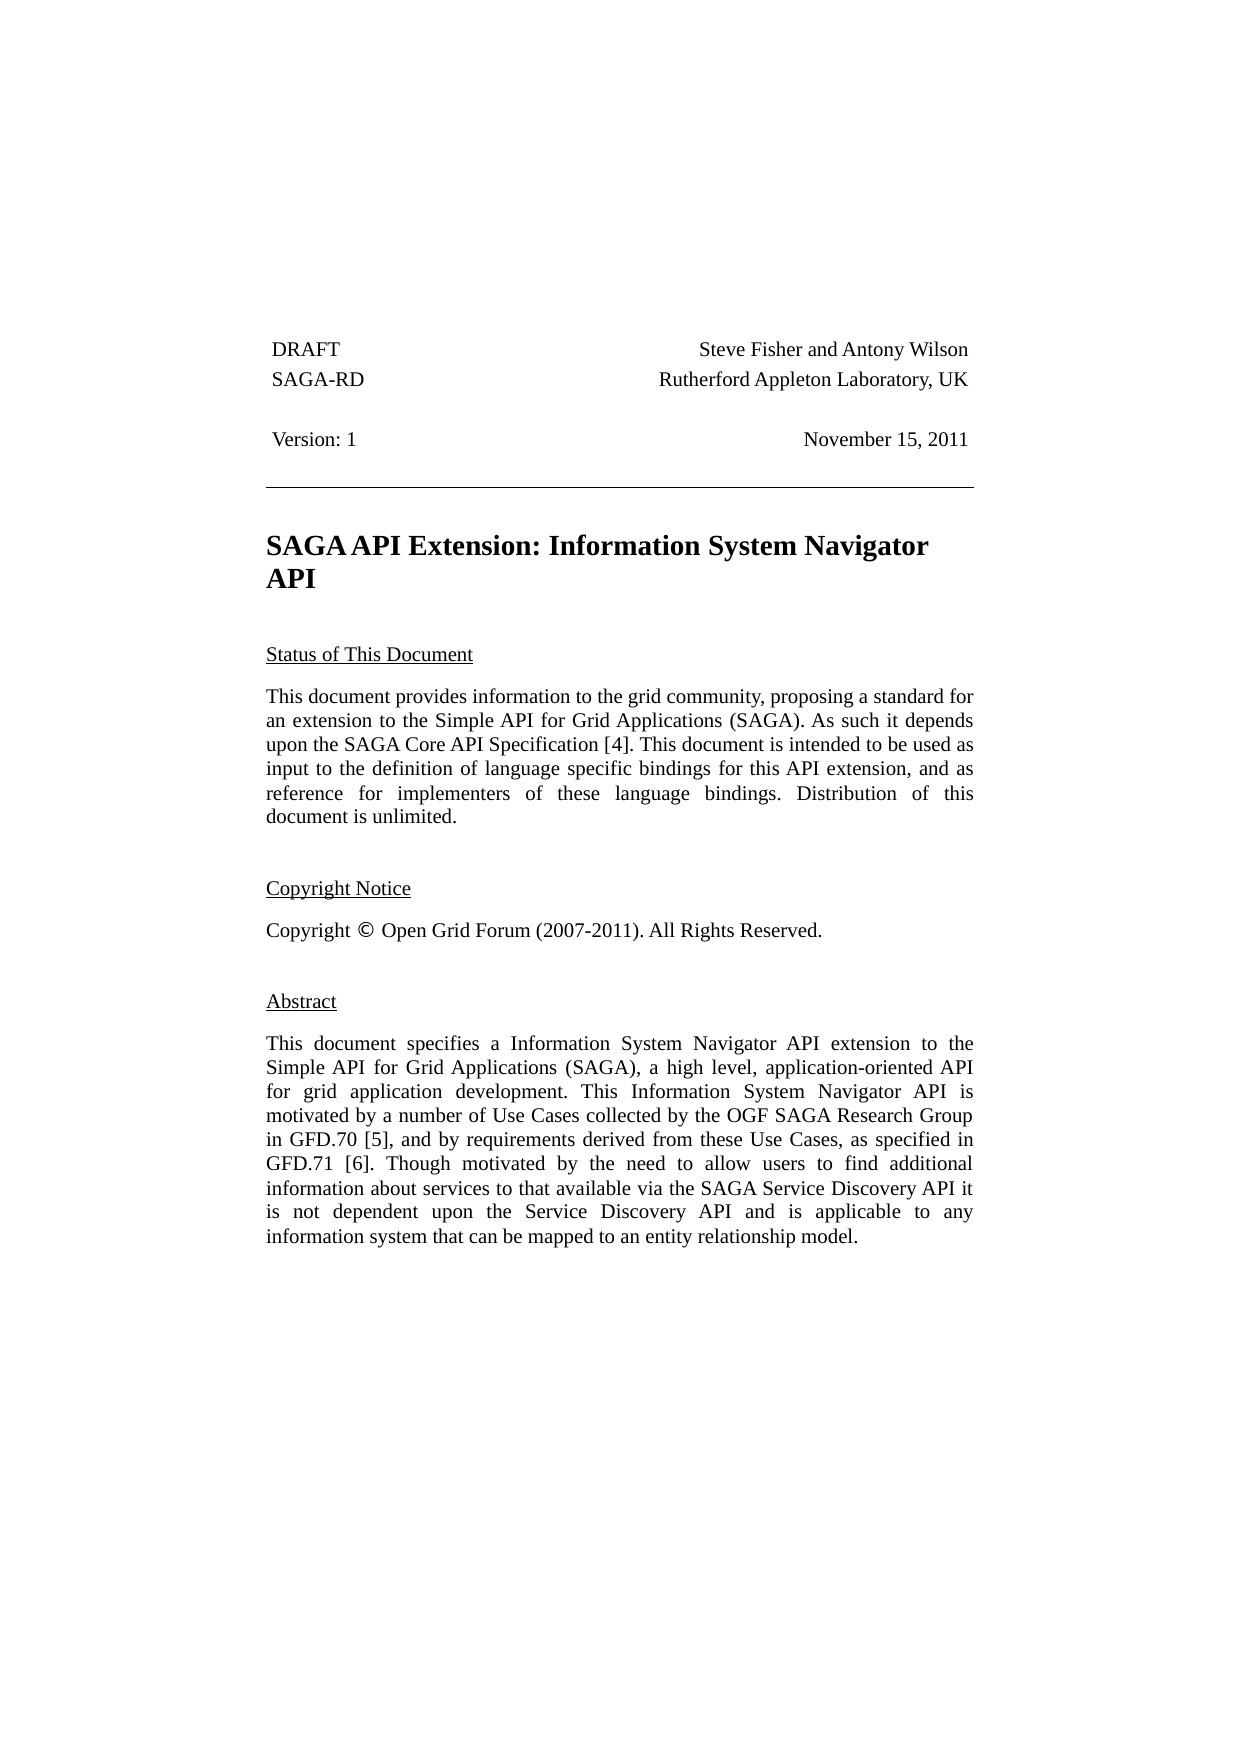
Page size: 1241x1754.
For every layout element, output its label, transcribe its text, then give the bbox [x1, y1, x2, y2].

text This document provides information to the grid community, proposing a standard for an extension to the Simple API for Grid Applications (SAGA). As such it depends upon the SAGA Core API Specification [4]. This document is intended to be used as input to the definition of language specific bindings for this API extension, and as reference for implementers of these language bindings. Distribution of this document is unlimited. [266, 684, 974, 828]
subtitle SAGA API Extension: Information System Navigator API [266, 528, 974, 595]
title Abstract [266, 989, 974, 1013]
text This document specifies a Information System Navigator API extension to the Simple API for Grid Applications (SAGA), a high level, application-oriented API for grid application development. This Information System Navigator API is motivated by a number of Use Cases collected by the OGF SAGA Research Group in GFD.70 [5], and by requirements derived from these Use Cases, as specified in GFD.71 [6]. Though motivated by the need to allow users to find additional information about services to that available via the SAGA Service Discovery API it is not dependent upon the Service Discovery API and is applicable to any information system that can be mapped to an entity relationship model. [266, 1031, 974, 1248]
text Copyright © Open Grid Forum (2007-2011). All Rights Reserved. [266, 918, 974, 942]
title Status of This Document [266, 642, 974, 666]
title Copyright Notice [266, 876, 974, 900]
